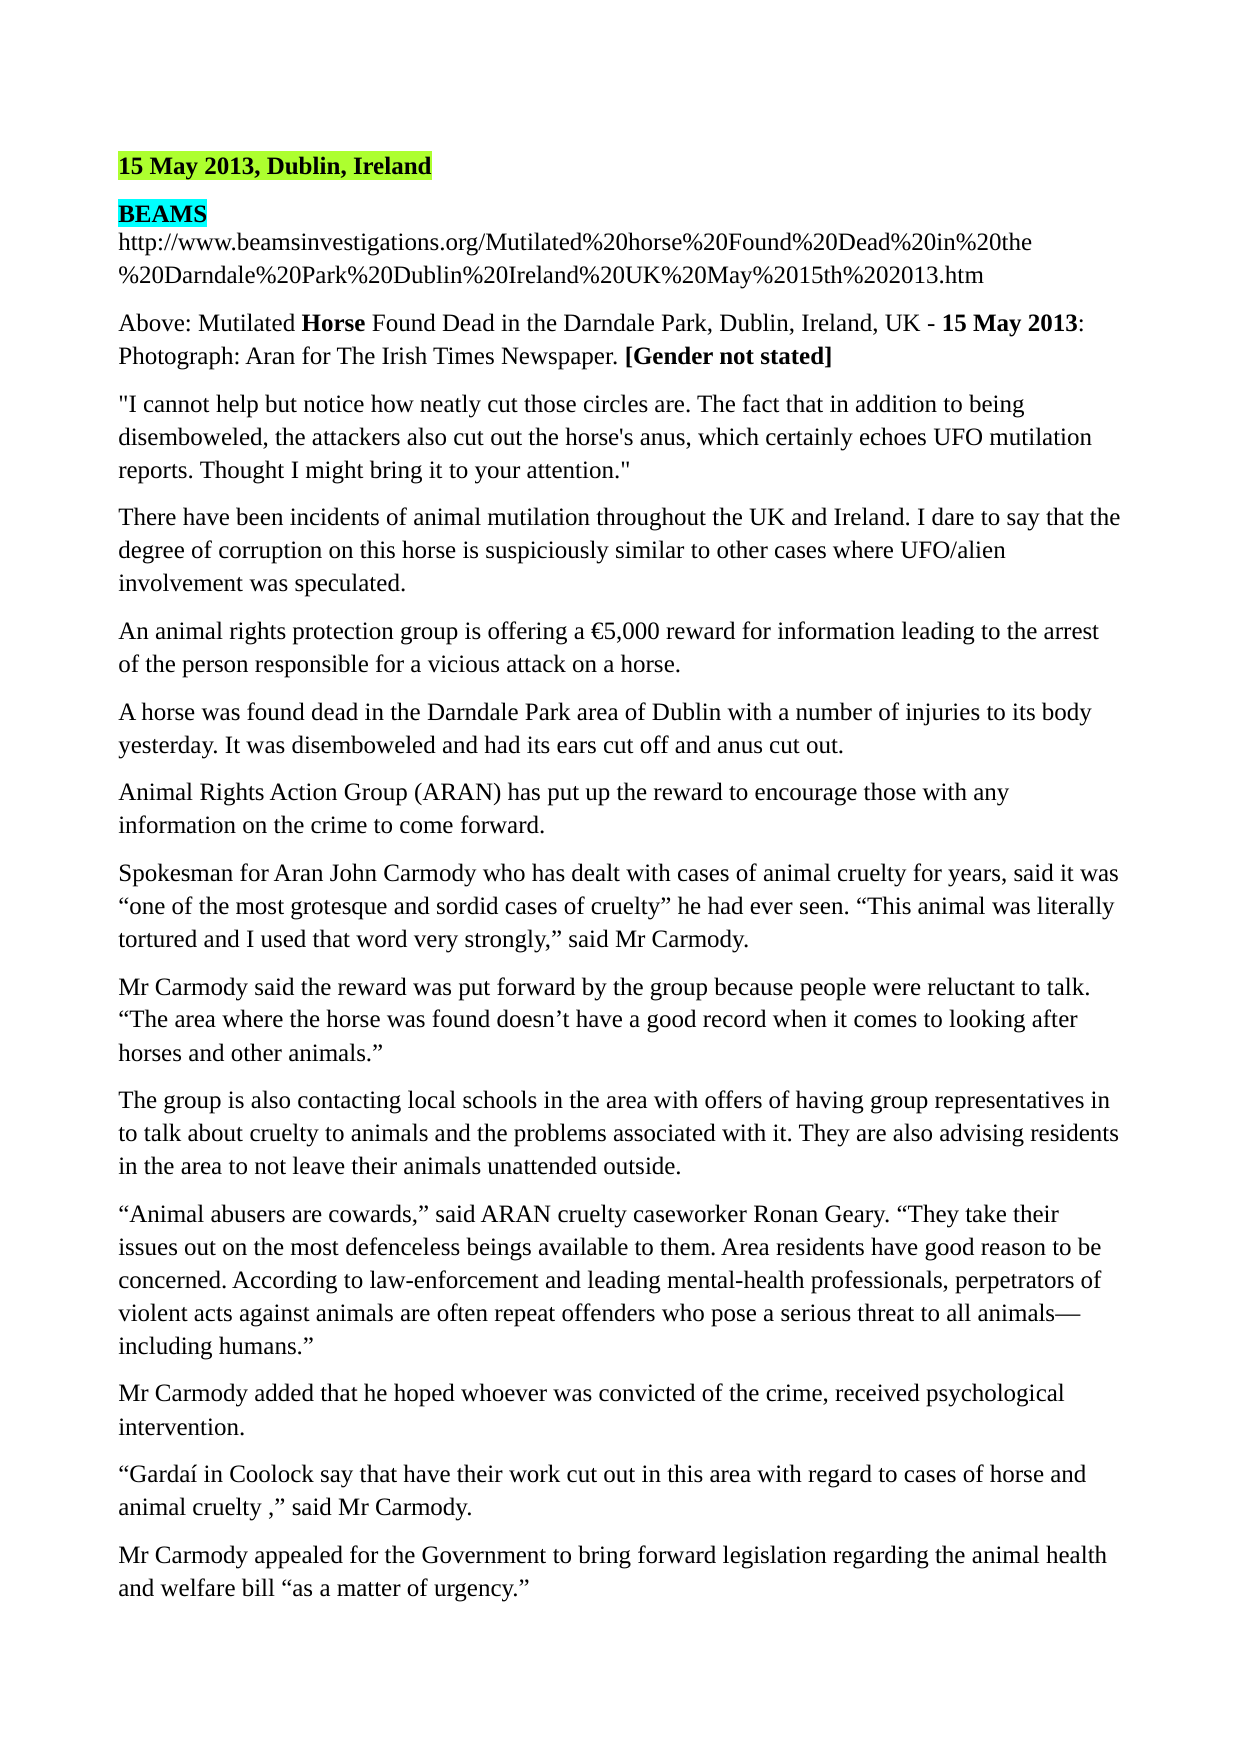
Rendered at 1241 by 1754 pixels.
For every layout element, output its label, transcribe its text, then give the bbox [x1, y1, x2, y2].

text Mr Carmody added that he hoped whoever was convicted of the crime, received psychological intervention. [118, 1378, 1122, 1440]
text Spokesman for Aran John Carmody who has dealt with cases of animal cruelty for years, said it was “one of the most grotesque and sordid cases of cruelty” he had ever seen. “This animal was literally tortured and I used that word very strongly,” said Mr Carmody. [118, 858, 1122, 953]
text Above: Mutilated Horse Found Dead in the Darndale Park, Dublin, Ireland, UK - 15 May 2013: Photograph: Aran for The Irish Times Newspaper. [Gender not stated] [118, 308, 1122, 370]
text Mr Carmody said the reward was put forward by the group because people were reluctant to talk. “The area where the horse was found doesn’t have a good record when it comes to looking after horses and other animals.” [118, 972, 1122, 1066]
text "I cannot help but notice how neatly cut those circles are. The fact that in addition to being disemboweled, the attackers also cut out the horse's anus, which certainly echoes UFO mutilation reports. Thought I might bring it to your attention." [118, 389, 1122, 483]
text The group is also contacting local schools in the area with offers of having group representatives in to talk about cruelty to animals and the problems associated with it. They are also advising residents in the area to not leave their animals unattended outside. [118, 1085, 1122, 1180]
text Animal Rights Action Group (ARAN) has put up the reward to encourage those with any information on the crime to come forward. [118, 777, 1122, 839]
text A horse was found dead in the Darndale Park area of Dublin with a number of injuries to its body yesterday. It was disemboweled and had its ears cut off and anus cut out. [118, 697, 1122, 758]
text An animal rights protection group is offering a €5,000 reward for information leading to the arrest of the person responsible for a vicious attack on a horse. [118, 616, 1122, 678]
text “Gardaí in Coolock say that have their work cut out in this area with regard to cases of horse and animal cruelty ,” said Mr Carmody. [118, 1459, 1122, 1521]
text BEAMS [118, 199, 1122, 227]
text There have been incidents of animal mutilation throughout the UK and Ireland. I dare to say that the degree of corruption on this horse is suspiciously similar to other cases where UFO/alien involvement was speculated. [118, 502, 1122, 597]
text 15 May 2013, Dublin, Ireland [118, 151, 1122, 180]
text Mr Carmody appealed for the Government to bring forward legislation regarding the animal health and welfare bill “as a matter of urgency.” [118, 1540, 1122, 1602]
text http://www.beamsinvestigations.org/Mutilated%20horse%20Found%20Dead%20in%20the%20Darndale%20Park%20Dublin%20Ireland%20UK%20May%2015th%202013.htm [118, 227, 1122, 289]
text “Animal abusers are cowards,” said ARAN cruelty caseworker Ronan Geary. “They take their issues out on the most defenceless beings available to them. Area residents have good reason to be concerned. According to law-enforcement and leading mental-health professionals, perpetrators of violent acts against animals are often repeat offenders who pose a serious threat to all animals—including humans.” [118, 1199, 1122, 1360]
